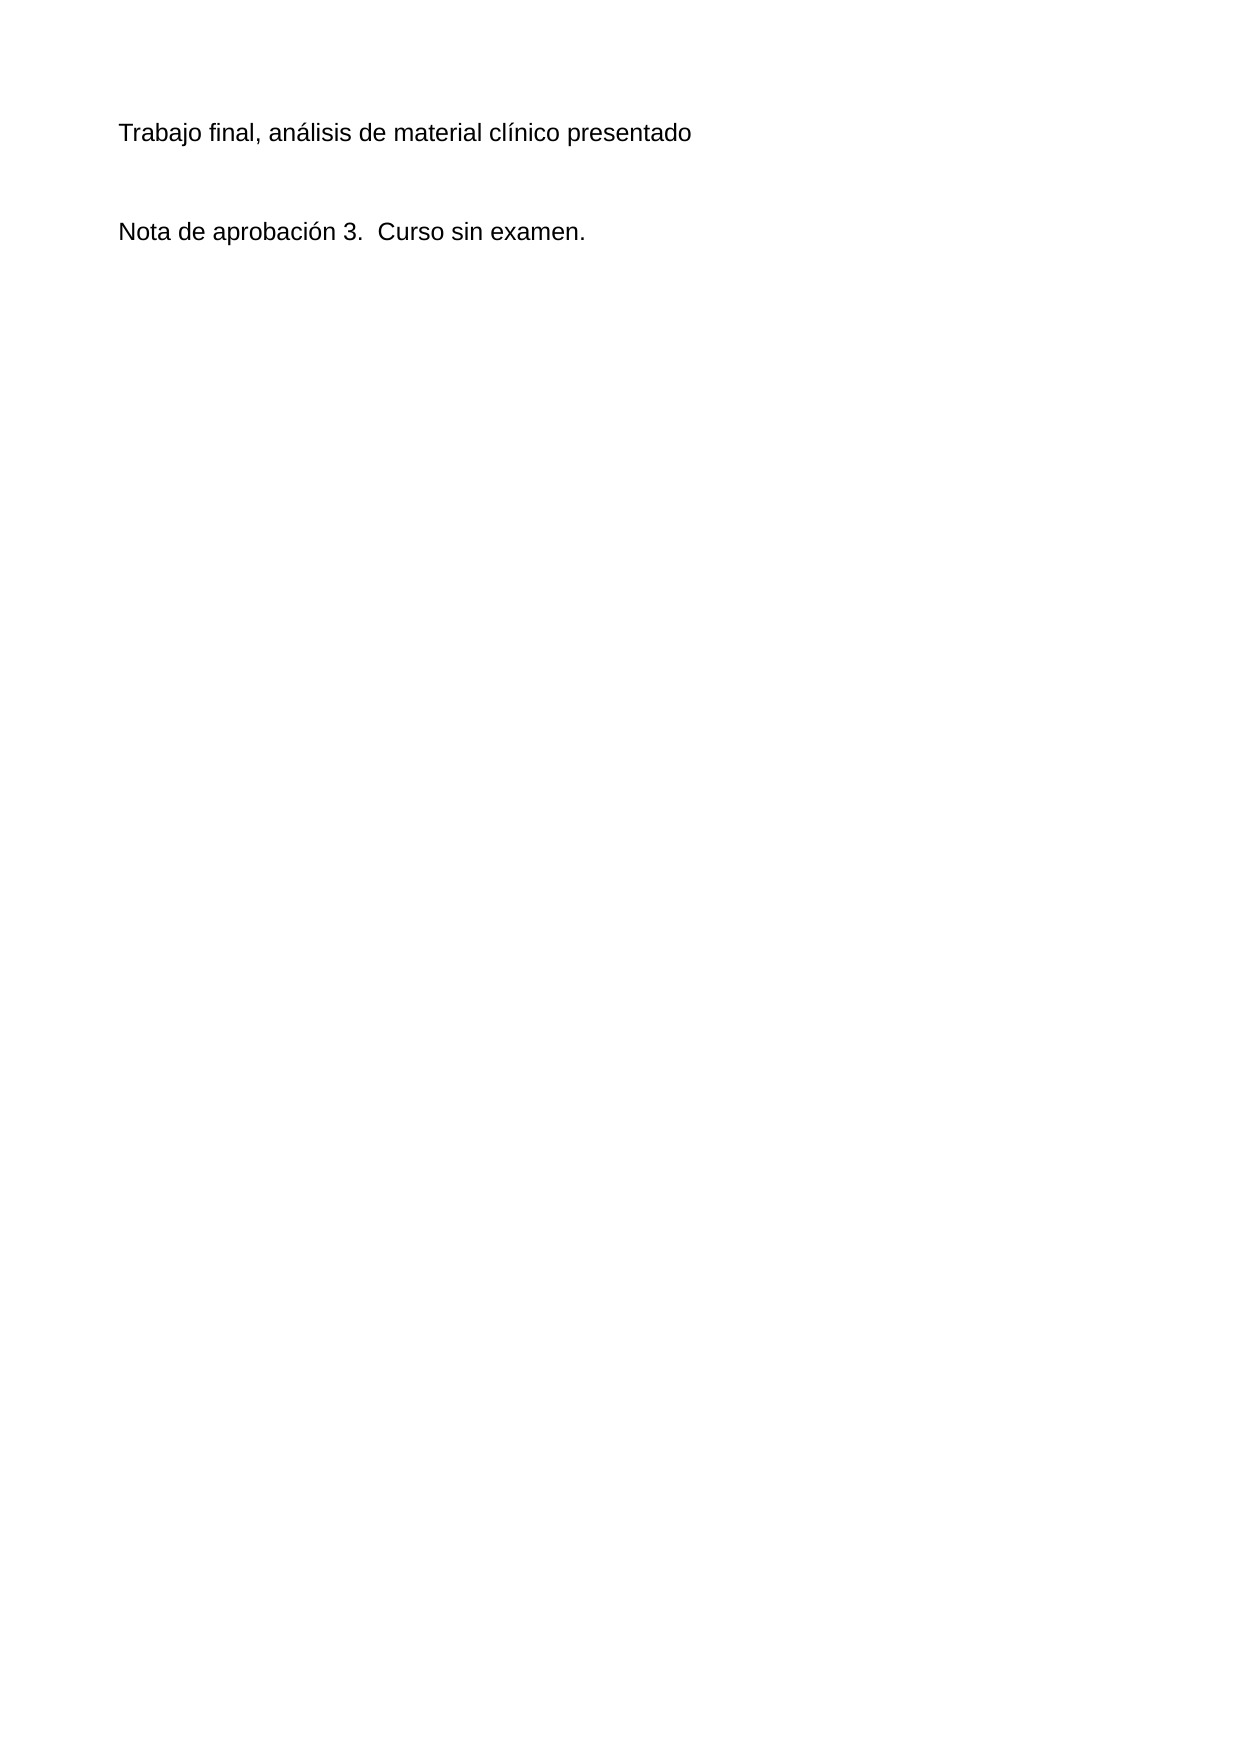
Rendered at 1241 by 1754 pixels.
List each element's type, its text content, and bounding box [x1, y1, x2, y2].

text Trabajo final, análisis de material clínico presentado [118, 118, 1122, 147]
text Nota de aprobación 3. Curso sin examen. [118, 217, 1122, 246]
